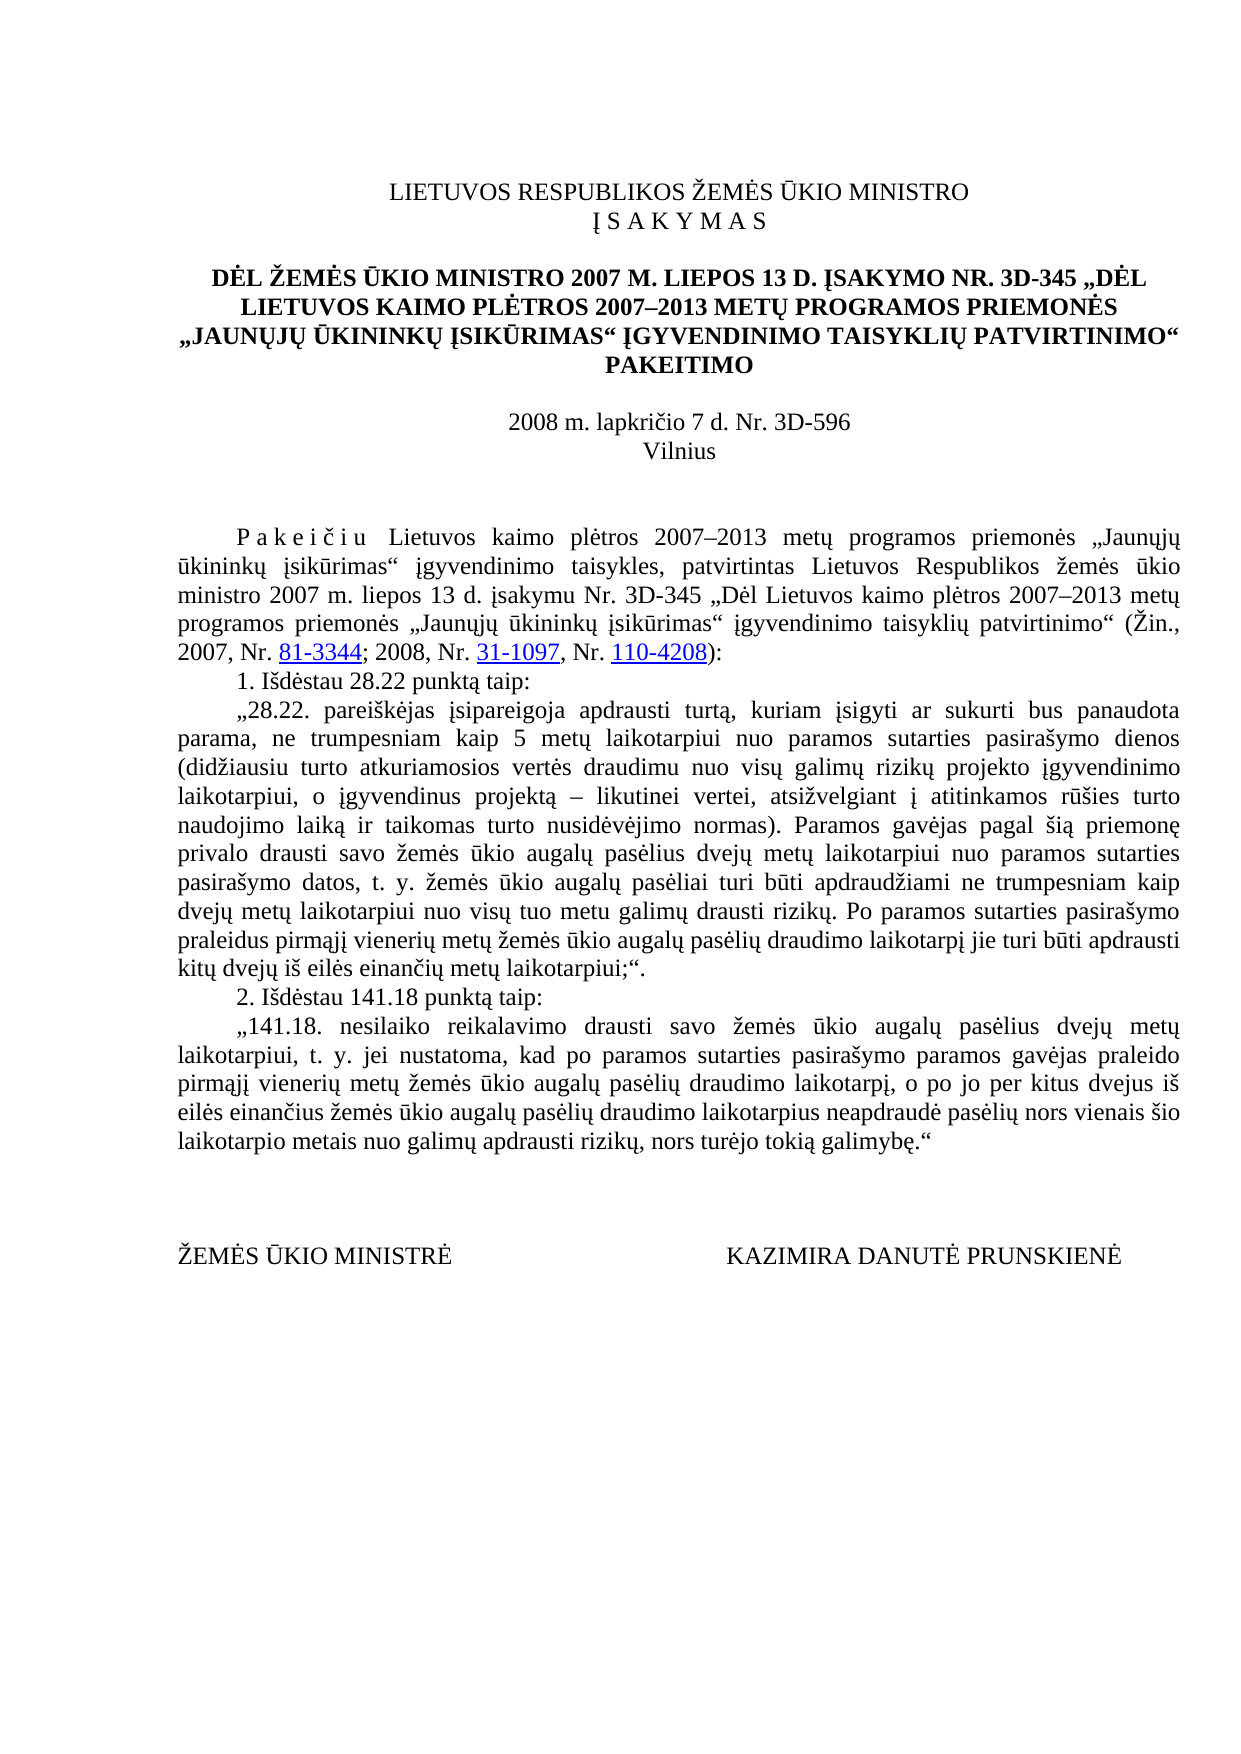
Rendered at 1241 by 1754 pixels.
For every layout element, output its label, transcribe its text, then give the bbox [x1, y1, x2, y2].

text 2008 m. lapkričio 7 d. Nr. 3D-596 [177, 407, 1181, 436]
text 2. Išdėstau 141.18 punktą taip: [177, 982, 1181, 1011]
text ŽEMĖS ŪKIO MINISTRĖ KAZIMIRA DANUTĖ PRUNSKIENĖ [177, 1241, 1181, 1270]
text „141.18. nesilaiko reikalavimo drausti savo žemės ūkio augalų pasėlius dvejų metų laikotarpiui, t. y. jei nustatoma, kad po paramos sutarties pasirašymo paramos gavėjas praleido pirmąjį vienerių metų žemės ūkio augalų pasėlių draudimo laikotarpį, o po jo per kitus dvejus iš eilės einančius žemės ūkio augalų pasėlių draudimo laikotarpius neapdraudė pasėlių nors vienais šio laikotarpio metais nuo galimų apdrausti rizikų, nors turėjo tokią galimybę.“ [177, 1011, 1181, 1155]
text Vilnius [177, 436, 1181, 465]
text LIETUVOS RESPUBLIKOS ŽEMĖS ŪKIO MINISTRO [177, 177, 1181, 206]
text „28.22. pareiškėjas įsipareigoja apdrausti turtą, kuriam įsigyti ar sukurti bus panaudota parama, ne trumpesniam kaip 5 metų laikotarpiui nuo paramos sutarties pasirašymo dienos (didžiausiu turto atkuriamosios vertės draudimu nuo visų galimų rizikų projekto įgyvendinimo laikotarpiui, o įgyvendinus projektą – likutinei vertei, atsižvelgiant į atitinkamos rūšies turto naudojimo laiką ir taikomas turto nusidėvėjimo normas). Paramos gavėjas pagal šią priemonę privalo drausti savo žemės ūkio augalų pasėlius dvejų metų laikotarpiui nuo paramos sutarties pasirašymo datos, t. y. žemės ūkio augalų pasėliai turi būti apdraudžiami ne trumpesniam kaip dvejų metų laikotarpiui nuo visų tuo metu galimų drausti rizikų. Po paramos sutarties pasirašymo praleidus pirmąjį vienerių metų žemės ūkio augalų pasėlių draudimo laikotarpį jie turi būti apdrausti kitų dvejų iš eilės einančių metų laikotarpiui;“. [177, 695, 1181, 982]
text 1. Išdėstau 28.22 punktą taip: [177, 666, 1181, 695]
text ĮSAKYMAS [177, 206, 1181, 235]
text DĖL ŽEMĖS ŪKIO MINISTRO 2007 M. LIEPOS 13 D. ĮSAKYMO NR. 3D-345 „DĖL LIETUVOS KAIMO PLĖTROS 2007–2013 METŲ PROGRAMOS PRIEMONĖS „JAUNŲJŲ ŪKININKŲ ĮSIKŪRIMAS“ ĮGYVENDINIMO TAISYKLIŲ PATVIRTINIMO“ PAKEITIMO [177, 263, 1181, 378]
text Pakeičiu Lietuvos kaimo plėtros 2007–2013 metų programos priemonės „Jaunųjų ūkininkų įsikūrimas“ įgyvendinimo taisykles, patvirtintas Lietuvos Respublikos žemės ūkio ministro 2007 m. liepos 13 d. įsakymu Nr. 3D-345 „Dėl Lietuvos kaimo plėtros 2007–2013 metų programos priemonės „Jaunųjų ūkininkų įsikūrimas“ įgyvendinimo taisyklių patvirtinimo“ (Žin., 2007, Nr. 81-3344; 2008, Nr. 31-1097, Nr. 110-4208): [177, 522, 1181, 666]
